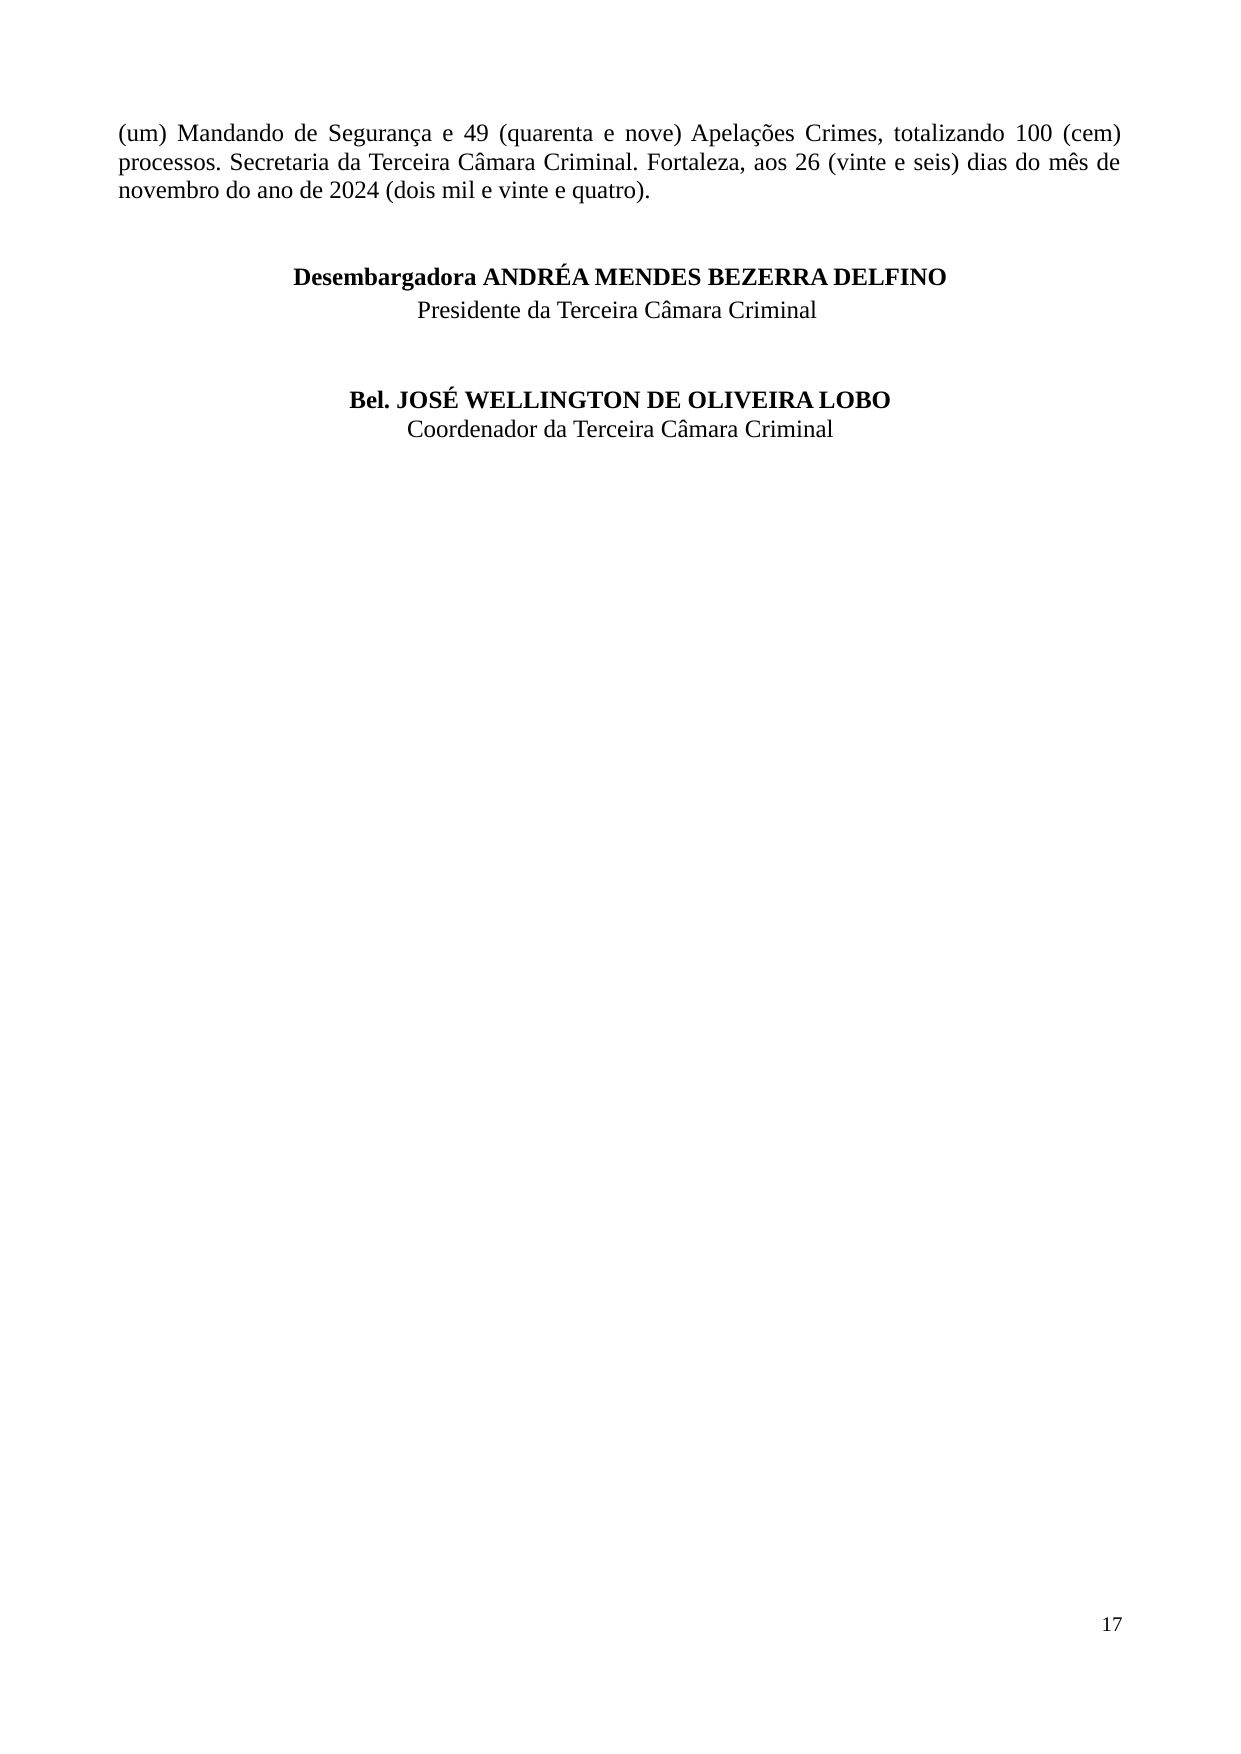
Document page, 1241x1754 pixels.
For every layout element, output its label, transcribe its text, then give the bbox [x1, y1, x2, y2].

text Bel. JOSÉ WELLINGTON DE OLIVEIRA LOBO [118, 385, 1122, 414]
text Coordenador da Terceira Câmara Criminal [118, 414, 1122, 443]
text (um) Mandando de Segurança e 49 (quarenta e nove) Apelações Crimes, totalizando 100 (cem) processos. Secretaria da Terceira Câmara Criminal. Fortaleza, aos 26 (vinte e seis) dias do mês de novembro do ano de 2024 (dois mil e vinte e quatro). [118, 118, 1122, 204]
text Presidente da Terceira Câmara Criminal [118, 295, 1122, 324]
text Desembargadora ANDRÉA MENDES BEZERRA DELFINO [118, 262, 1122, 291]
